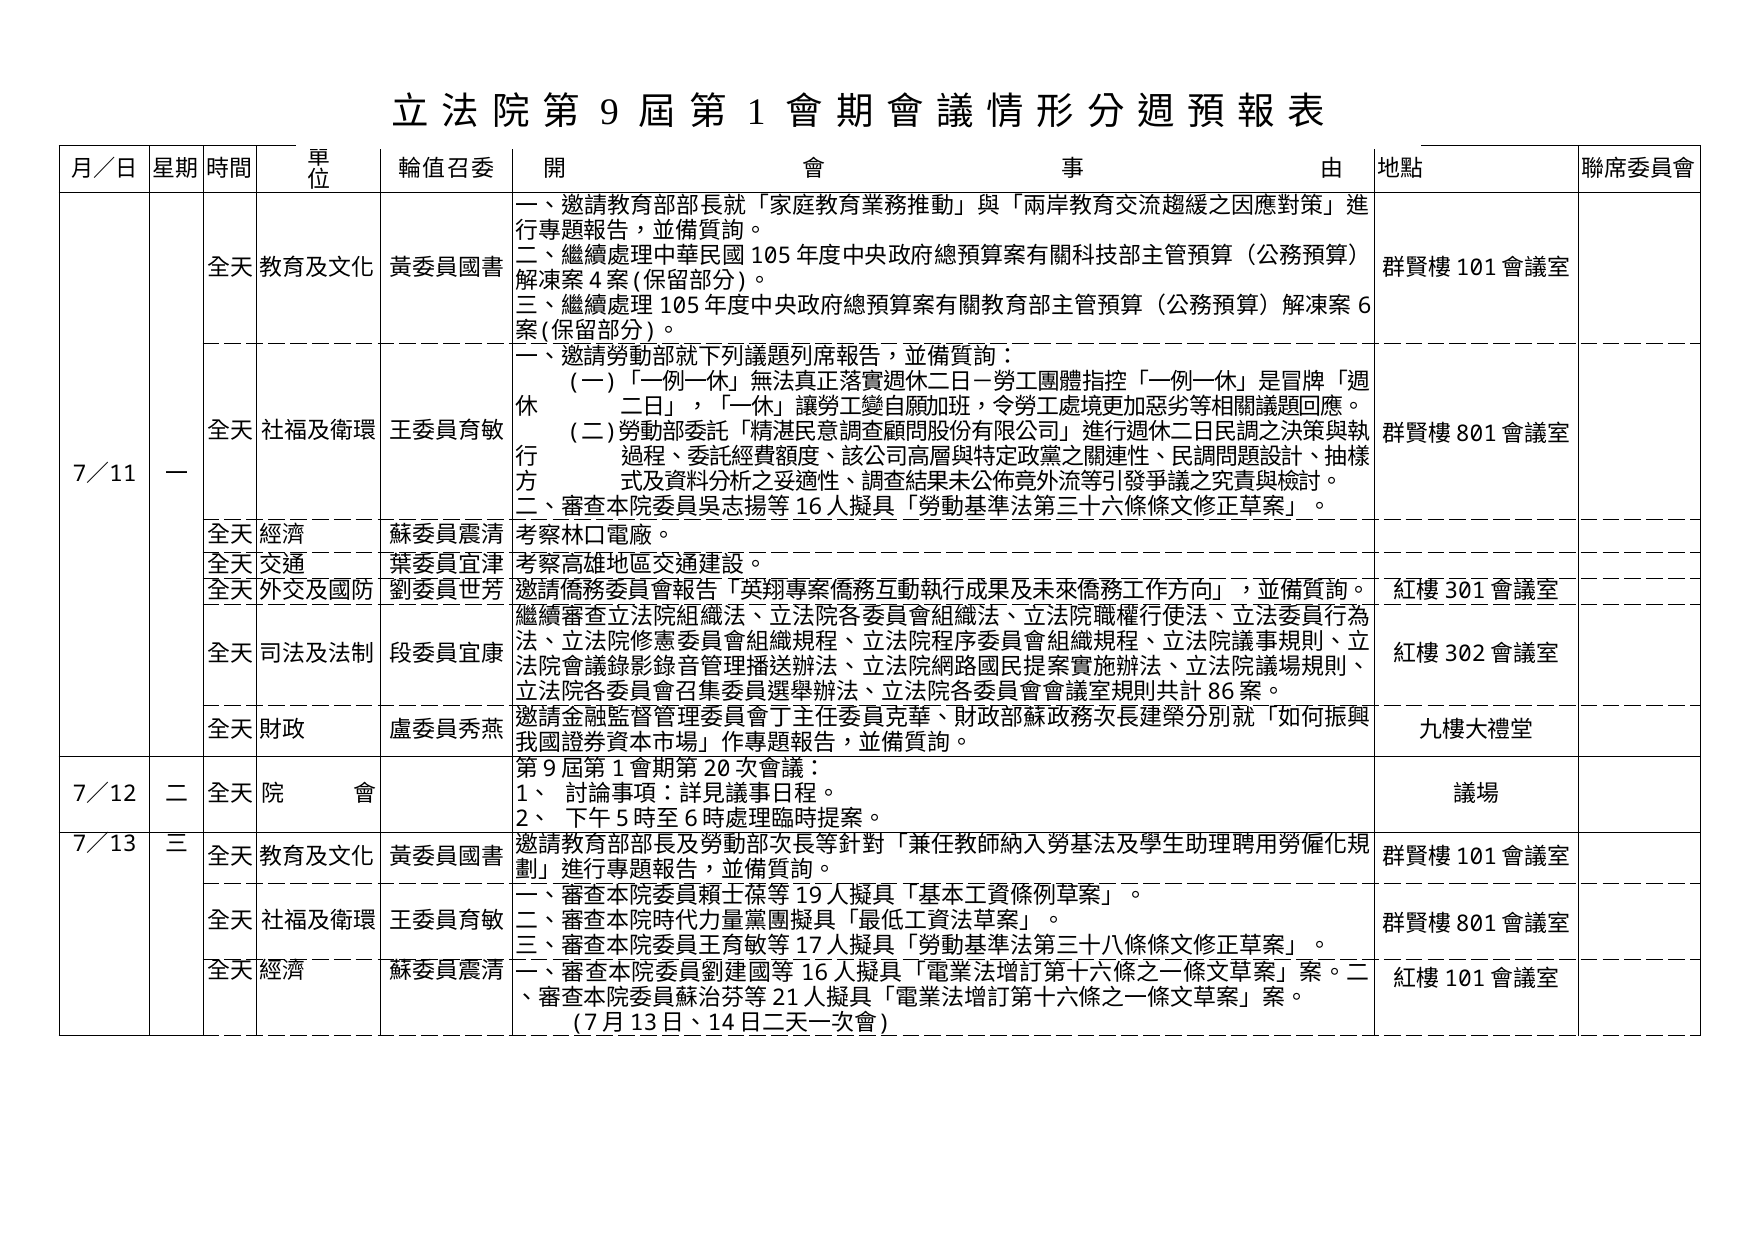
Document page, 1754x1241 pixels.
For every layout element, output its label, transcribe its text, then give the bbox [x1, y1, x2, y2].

table_cell 蘇委員震清 [381, 959, 512, 1035]
table_cell [1579, 343, 1700, 519]
table_cell 二 [150, 757, 203, 832]
table_cell [1579, 757, 1700, 832]
table_cell 蘇委員震清 [381, 519, 512, 552]
table_cell 一、審查本院委員賴士葆等19人擬具「基本工資條例草案」。 二、審查本院時代力量黨團擬具「最低工資法草案」。 三、審查本院委員王育敏等17人擬具「勞動基準法第三十八條條文修正草案」。 [513, 883, 1374, 959]
table_cell [1579, 604, 1700, 705]
table_cell 全天 [204, 757, 256, 832]
table_header 輪值召委 [381, 149, 512, 192]
table_cell 群賢樓101會議室 [1375, 193, 1578, 343]
table_cell 黃委員國書 [381, 833, 512, 883]
table_cell 第9屆第1會期第20次會議： 討論事項：詳見議事日程。 下午5時至6時處理臨時提案。 [513, 757, 1374, 832]
table_cell 院 會 [257, 757, 380, 832]
table_cell 全天 [204, 604, 256, 705]
table_cell [1579, 883, 1700, 959]
table_cell [1579, 705, 1700, 756]
table_cell 全天 [204, 959, 256, 1035]
table_cell 全天 [204, 578, 256, 604]
table_cell 議場 [1375, 757, 1578, 832]
table_cell [1579, 578, 1700, 604]
table_cell 群賢樓801會議室 [1375, 883, 1578, 959]
table_header 時間 [204, 146, 256, 192]
table_cell [1375, 519, 1578, 552]
table_cell 經濟 [257, 959, 380, 1035]
table_cell 王委員育敏 [381, 343, 512, 519]
table_cell 全天 [204, 552, 256, 578]
table_cell 社福及衛環 [257, 883, 380, 959]
table_cell [1579, 833, 1700, 883]
table_cell 社福及衛環 [257, 343, 380, 519]
table_cell 7／11 [60, 193, 149, 756]
table_cell 全天 [204, 883, 256, 959]
table_cell 葉委員宜津 [381, 552, 512, 578]
table_header 開會事由 [513, 149, 1374, 192]
table_cell 外交及國防 [257, 578, 380, 604]
table_cell [1375, 552, 1578, 578]
table_cell 邀請僑務委員會報告「英翔專案僑務互動執行成果及未來僑務工作方向」，並備質詢。 [513, 578, 1374, 604]
table_cell 三 [150, 833, 203, 1035]
table_cell 王委員育敏 [381, 883, 512, 959]
table_cell 繼續審查立法院組織法、立法院各委員會組織法、立法院職權行使法、立法委員行為法、立法院修憲委員會組織規程、立法院程序委員會組織規程、立法院議事規則、立法院會議錄影錄音管理播送辦法、立法院網路國民提案實施辦法、立法院議場規則、立法院各委員會召集委員選舉辦法、立法院各委員會會議室規則共計86案。 [513, 604, 1374, 705]
table_cell 教育及文化 [257, 193, 380, 343]
table_cell 考察高雄地區交通建設。 [513, 552, 1374, 578]
table_cell 劉委員世芳 [381, 578, 512, 604]
table_header 月／日 [60, 146, 149, 192]
table_cell 財政 [257, 705, 380, 756]
table_cell 教育及文化 [257, 833, 380, 883]
table_cell 邀請教育部部長及勞動部次長等針對「兼任教師納入勞基法及學生助理聘用勞僱化規劃」進行專題報告，並備質詢。 [513, 833, 1374, 883]
table_cell 黃委員國書 [381, 193, 512, 343]
table_cell 全天 [204, 833, 256, 883]
table_cell 全天 [204, 705, 256, 756]
table_cell 考察林口電廠。 [513, 519, 1374, 552]
table_cell 交通 [257, 552, 380, 578]
table_cell 紅樓301會議室 [1375, 578, 1578, 604]
table_cell 紅樓302會議室 [1375, 604, 1578, 705]
table_cell 一 [150, 193, 203, 756]
table_cell 司法及法制 [257, 604, 380, 705]
text 立法院第9屆第1會期會議情形分週預報表 [311, 81, 1406, 136]
table_cell 九樓大禮堂 [1375, 705, 1578, 756]
table_cell 紅樓101會議室 [1375, 959, 1578, 1035]
table_header 聯席委員會 [1579, 146, 1700, 192]
table_cell 群賢樓101會議室 [1375, 833, 1578, 883]
table_cell 邀請金融監督管理委員會丁主任委員克華、財政部蘇政務次長建榮分別就「如何振興我國證券資本市場」作專題報告，並備質詢。 [513, 705, 1374, 756]
table_cell 盧委員秀燕 [381, 705, 512, 756]
table_cell [1579, 552, 1700, 578]
table_cell [1579, 193, 1700, 343]
table_header 單 位 [257, 146, 380, 192]
table_header 地點 [1375, 146, 1578, 192]
table_cell 段委員宜康 [381, 604, 512, 705]
table_header 星期 [150, 146, 203, 192]
table_cell 一、邀請勞動部就下列議題列席報告，並備質詢： (一)「一例一休」無法真正落實週休二日－勞工團體指控「一例一休」是冒牌「週休 二日」，「一休」讓勞工變自願加班，令勞工處境更加惡劣等相關議題回應。 (二)勞動部委託「精湛民意調查顧問股份有限公司」進行週休二日民調之決策與執行 過程、委託經費額度、該公司高層與特定政黨之關連性、民調問題設計、抽樣方 式及資料分析之妥適性、調查結果未公佈竟外流等引發爭議之究責與檢討。 二、審查本院委員吳志揚等16人擬具「勞動基準法第三十六條條文修正草案」。 [513, 343, 1374, 519]
table_cell 7／12 [60, 757, 149, 832]
table_cell [1579, 519, 1700, 552]
table_cell 7／13 [60, 833, 149, 1035]
table_cell 經濟 [257, 519, 380, 552]
table_cell [381, 757, 512, 832]
table_cell 全天 [204, 343, 256, 519]
table_cell [1579, 959, 1700, 1035]
table_cell 一、邀請教育部部長就「家庭教育業務推動」與「兩岸教育交流趨緩之因應對策」進 行專題報告，並備質詢。 二、繼續處理中華民國105年度中央政府總預算案有關科技部主管預算（公務預算） 解凍案4案(保留部分)。 三、繼續處理105年度中央政府總預算案有關教育部主管預算（公務預算）解凍案6 案(保留部分)。 [513, 193, 1374, 343]
table_cell 全天 [204, 193, 256, 343]
table_cell 一、審查本院委員劉建國等16人擬具「電業法增訂第十六條之一條文草案」案。二、審查本院委員蘇治芬等21人擬具「電業法增訂第十六條之一條文草案」案。 (7月13日、14日二天一次會) [513, 959, 1374, 1035]
table_cell 群賢樓801會議室 [1375, 343, 1578, 519]
table_cell 全天 [204, 519, 256, 552]
